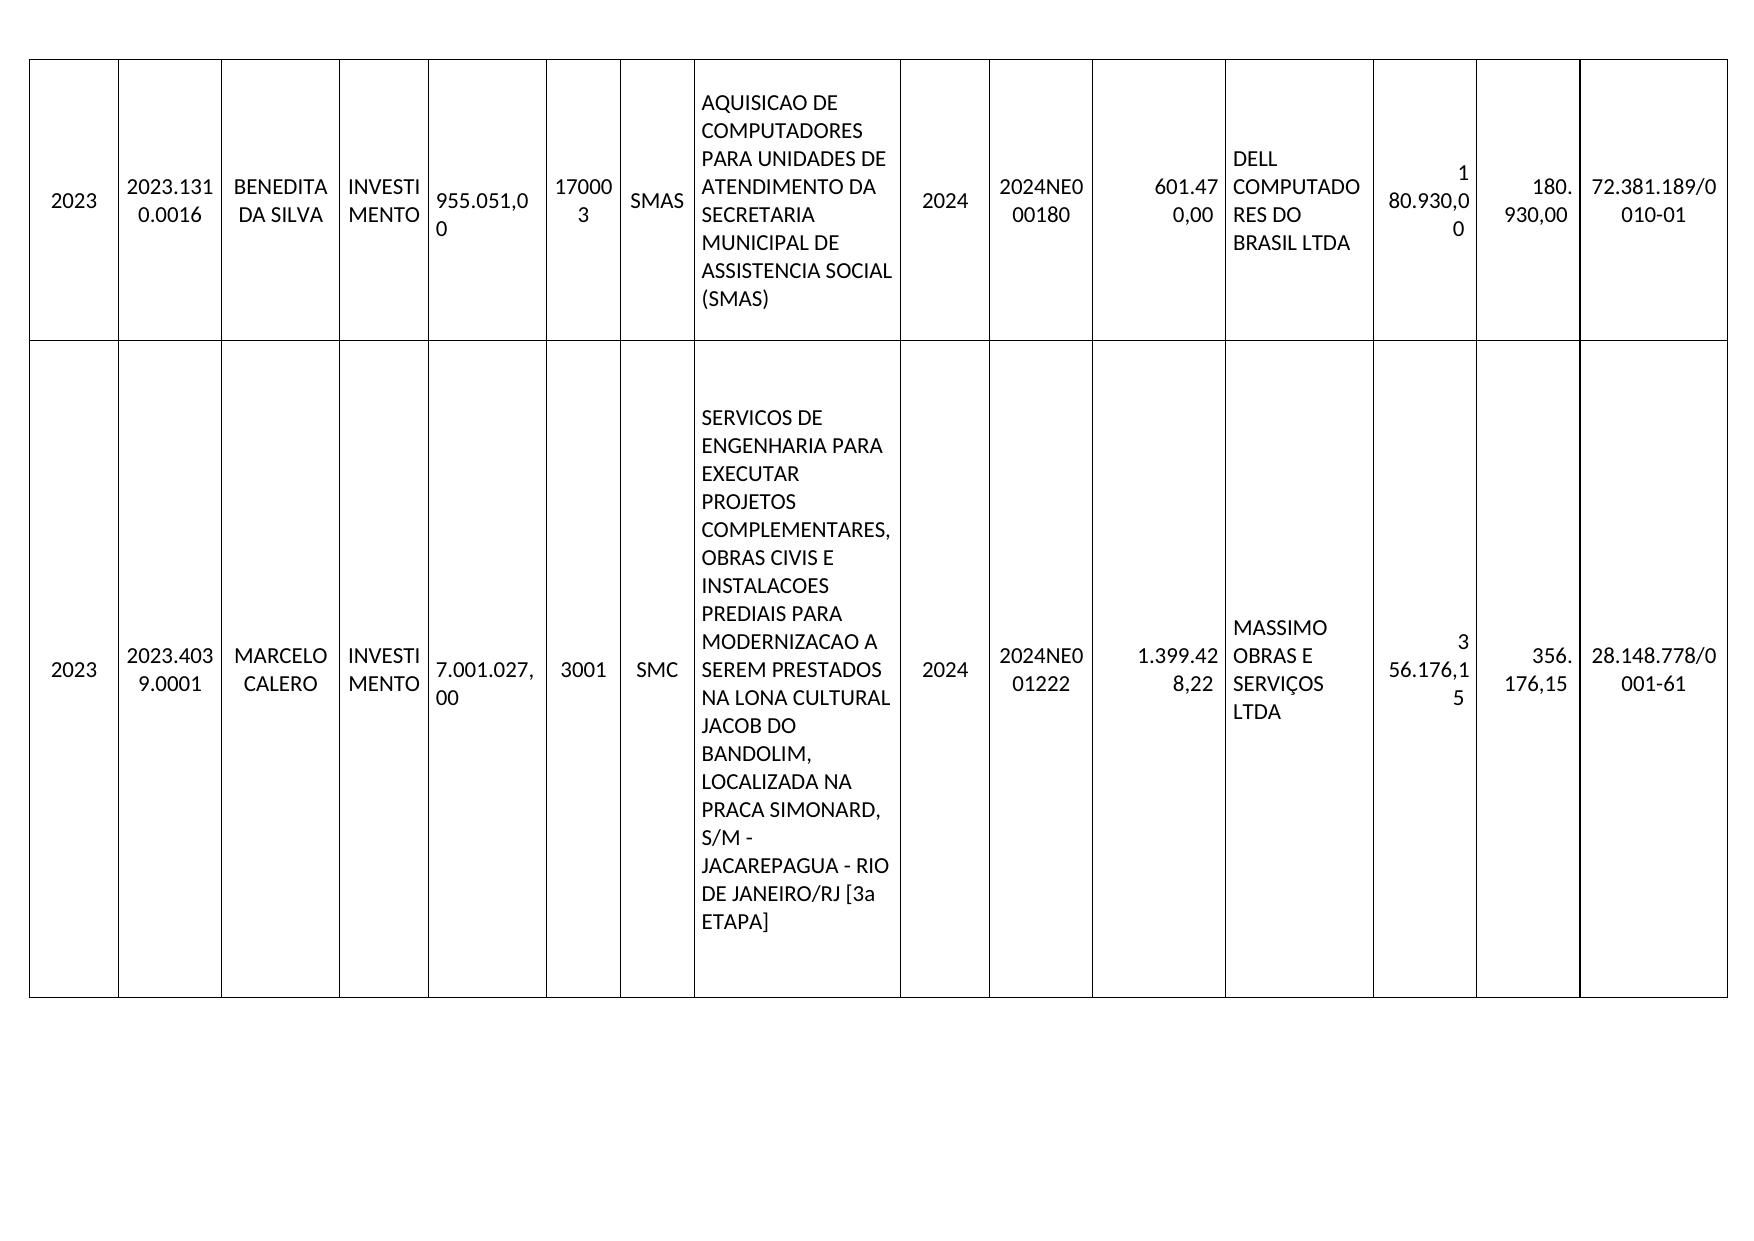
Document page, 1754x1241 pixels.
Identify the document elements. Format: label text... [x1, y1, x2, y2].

table_cell 180.930,00 [1374, 60, 1476, 340]
table_cell 2024 [901, 60, 989, 340]
table_cell SMAS [621, 60, 694, 340]
table_cell 356.176,15 [1477, 341, 1579, 997]
table_cell 1.399.428,22 [1093, 341, 1225, 997]
table_cell AQUISICAO DE COMPUTADORES PARA UNIDADES DE ATENDIMENTO DA SECRETARIA MUNICIPAL DE ASSISTENCIA SOCIAL (SMAS) [695, 60, 900, 340]
table_cell 170003 [547, 60, 620, 340]
table_cell 2024NE000180 [990, 60, 1092, 340]
table_cell 601.470,00 [1093, 60, 1225, 340]
table_cell INVESTIMENTO [340, 60, 428, 340]
table_cell 955.051,00 [429, 60, 546, 340]
table_cell 3001 [547, 341, 620, 997]
table_cell SERVICOS DE ENGENHARIA PARA EXECUTAR PROJETOS COMPLEMENTARES, OBRAS CIVIS E INSTALACOES PREDIAIS PARA MODERNIZACAO A SEREM PRESTADOS NA LONA CULTURAL JACOB DO BANDOLIM, LOCALIZADA NA PRACA SIMONARD, S/M - JACAREPAGUA - RIO DE JANEIRO/RJ [3a ETAPA] [695, 341, 900, 997]
table_cell 2024NE001222 [990, 341, 1092, 997]
table_cell 180.930,00 [1477, 60, 1579, 340]
table_cell 356.176,15 [1374, 341, 1476, 997]
table_cell BENEDITA DA SILVA [222, 60, 339, 340]
table_cell DELL COMPUTADORES DO BRASIL LTDA [1226, 60, 1373, 340]
table_cell 28.148.778/0001-61 [1581, 341, 1727, 997]
table_cell 72.381.189/0010-01 [1581, 60, 1727, 340]
table_cell 2024 [901, 341, 989, 997]
table_cell MASSIMO OBRAS E SERVIÇOS LTDA [1226, 341, 1373, 997]
table_cell 2023 [30, 60, 118, 340]
table_cell 2023.4039.0001 [119, 341, 221, 997]
table_cell INVESTIMENTO [340, 341, 428, 997]
table_cell SMC [621, 341, 694, 997]
table_cell 2023.1310.0016 [119, 60, 221, 340]
table_cell MARCELO CALERO [222, 341, 339, 997]
table_cell 7.001.027,00 [429, 341, 546, 997]
table_cell 2023 [30, 341, 118, 997]
